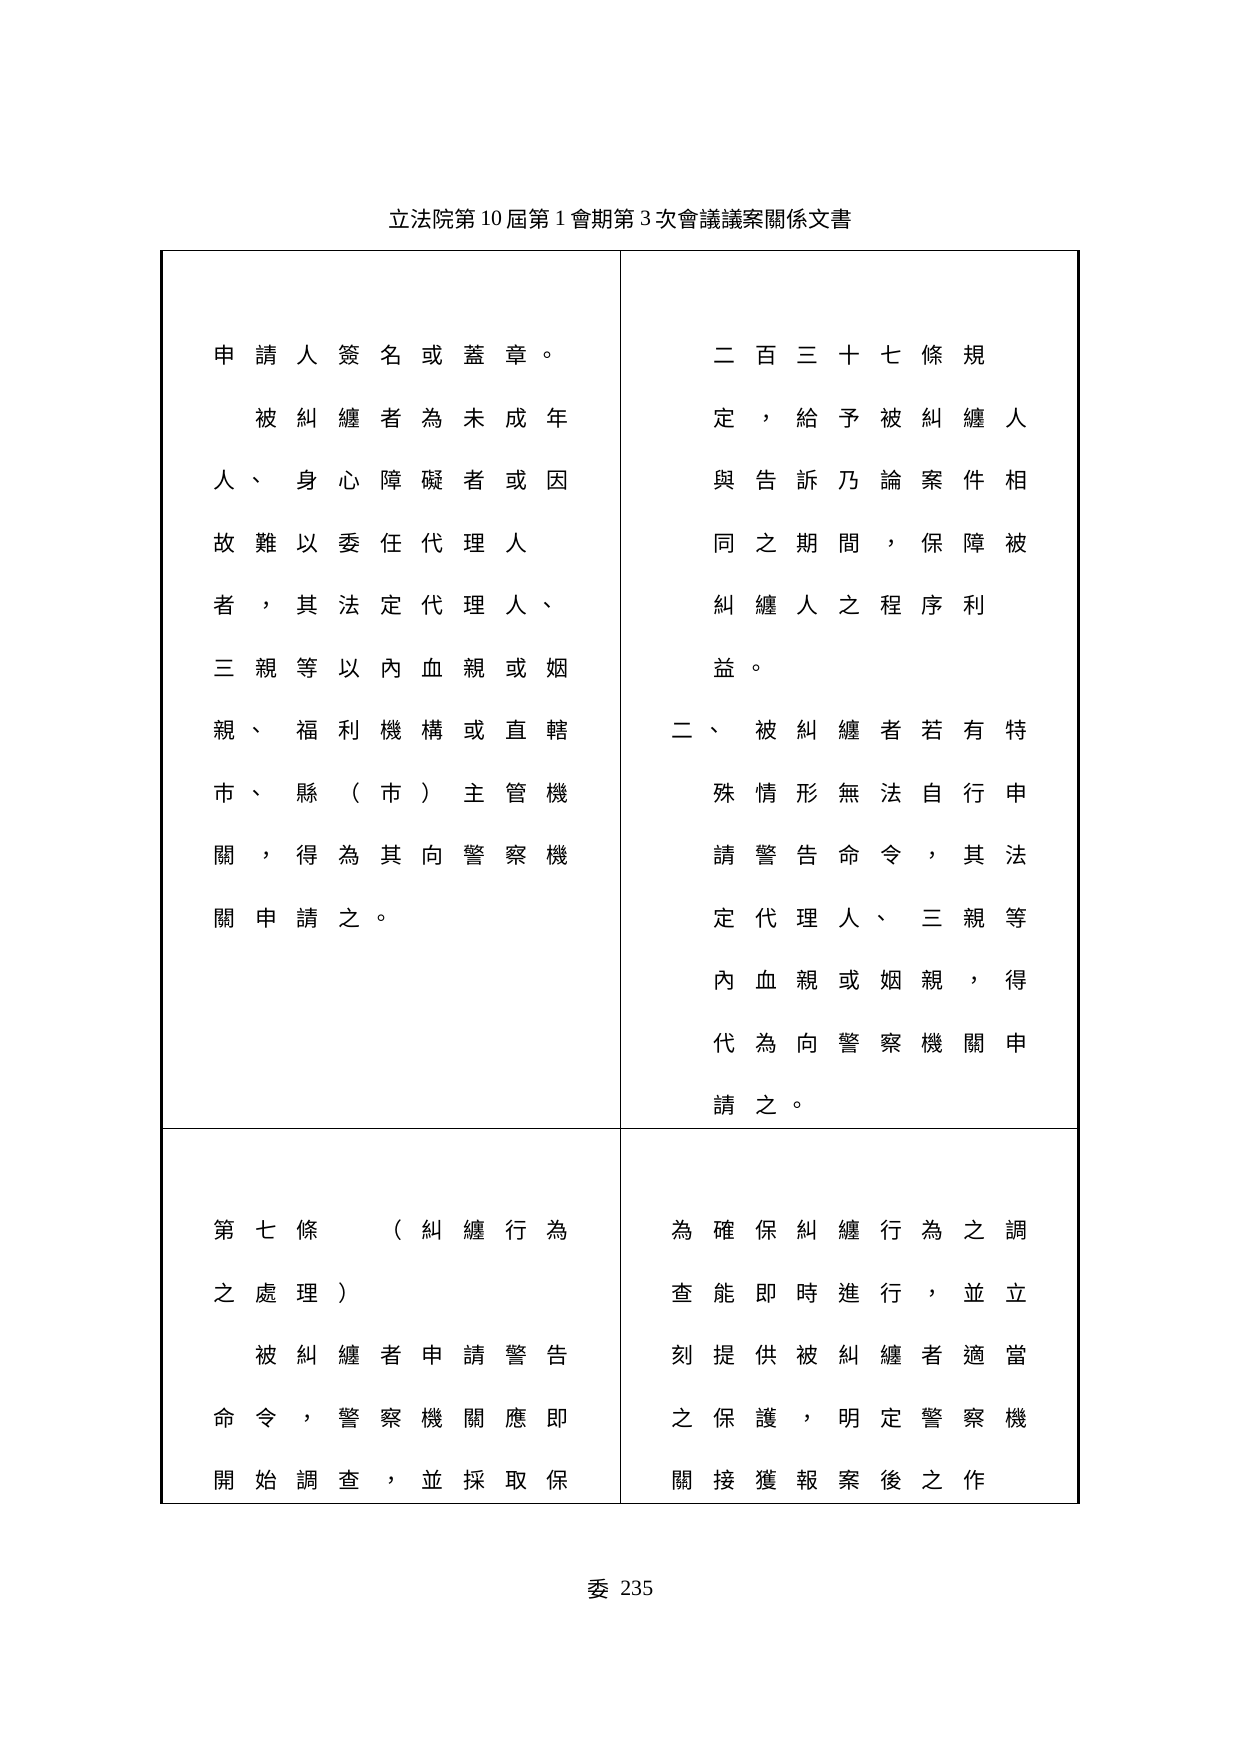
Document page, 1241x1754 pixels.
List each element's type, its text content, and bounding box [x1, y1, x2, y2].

table_cell 第七條 （糾纏行為之處理） 被糾纏者申請警告命令，警察機關應即開始調查，並採取保 [163, 1129, 620, 1503]
table_cell 二百三十七條規定，給予被糾纏人與告訴乃論案件相同之期間，保障被糾纏人之程序利益。 二、被糾纏者若有特殊情形無法自行申請警告命令，其法定代理人、三親等內血親或姻親，得代為向警察機關申請之。 [621, 251, 1077, 1128]
table_cell 申請人簽名或蓋章。 被糾纏者為未成年人、身心障礙者或因故難以委任代理人者，其法定代理人、三親等以內血親或姻親、福利機構或直轄巿、縣（巿）主管機關，得為其向警察機關申請之。 [163, 251, 620, 1128]
table_cell 為確保糾纏行為之調查能即時進行，並立刻提供被糾纏者適當之保護，明定警察機關接獲報案後之作 [621, 1129, 1077, 1503]
